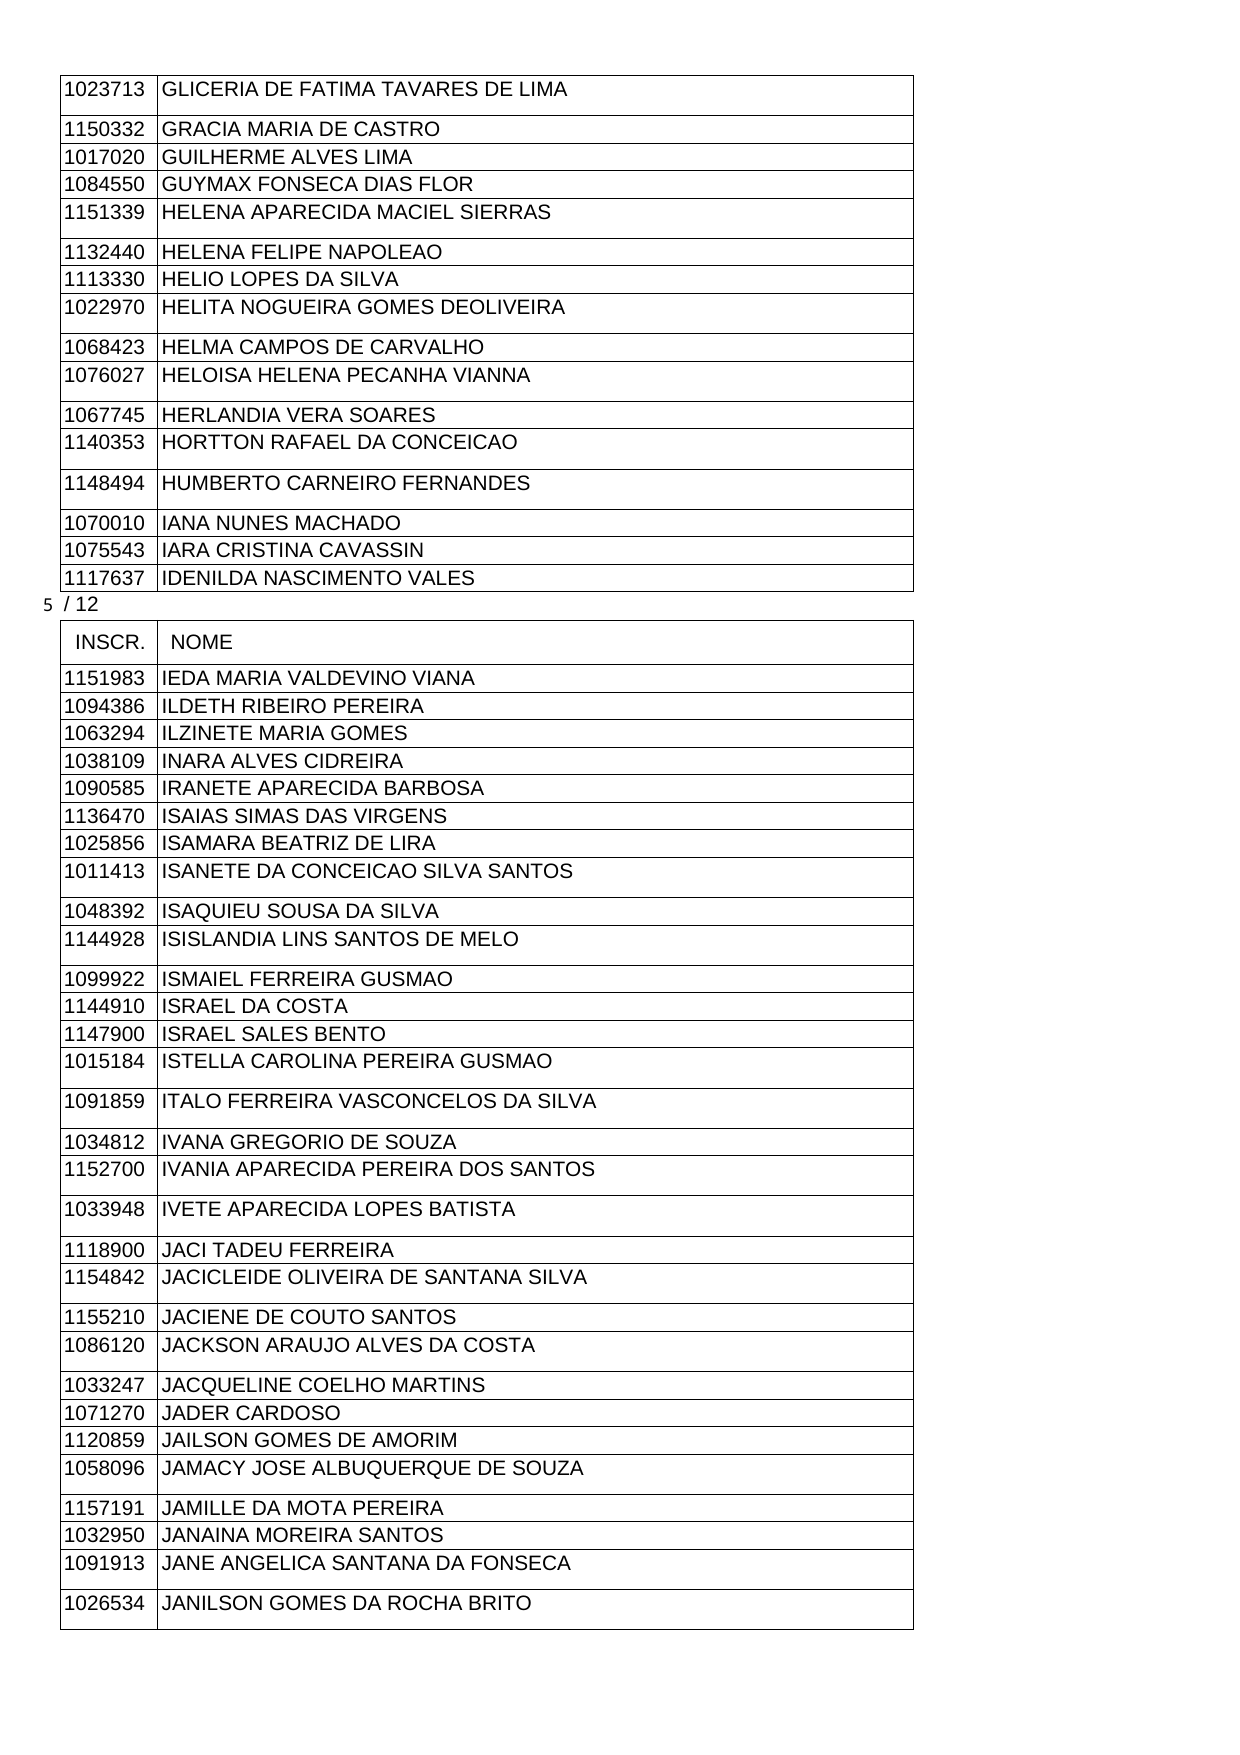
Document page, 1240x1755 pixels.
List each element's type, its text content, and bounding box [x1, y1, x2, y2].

table_cell GLICERIA DE FATIMA TAVARES DE LIMA [158, 76, 913, 115]
table_cell 1048392 [61, 898, 157, 924]
table_cell 1038109 [61, 748, 157, 774]
table_cell IARA CRISTINA CAVASSIN [158, 537, 913, 564]
table_cell 1144928 [61, 926, 157, 965]
table_cell 1091859 [61, 1089, 157, 1128]
table_cell IVANA GREGORIO DE SOUZA [158, 1129, 913, 1155]
table_cell 1113330 [61, 266, 157, 293]
table_cell GRACIA MARIA DE CASTRO [158, 116, 913, 143]
table_cell JACIENE DE COUTO SANTOS [158, 1304, 913, 1331]
table_cell JANAINA MOREIRA SANTOS [158, 1522, 913, 1549]
table_cell 1084550 [61, 171, 157, 198]
table_cell ISTELLA CAROLINA PEREIRA GUSMAO [158, 1048, 913, 1087]
table_cell HERLANDIA VERA SOARES [158, 402, 913, 428]
table_cell 1099922 [61, 966, 157, 992]
table_cell 1086120 [61, 1332, 157, 1371]
table_cell JAMACY JOSE ALBUQUERQUE DE SOUZA [158, 1455, 913, 1494]
table_header NOME [158, 621, 913, 664]
table_cell 1071270 [61, 1400, 157, 1426]
table_cell ILZINETE MARIA GOMES [158, 720, 913, 747]
table_cell 1117637 [61, 565, 157, 591]
table_cell HELITA NOGUEIRA GOMES DEOLIVEIRA [158, 294, 913, 333]
table_cell 1058096 [61, 1455, 157, 1494]
table_cell 1094386 [61, 693, 157, 719]
table_cell JACKSON ARAUJO ALVES DA COSTA [158, 1332, 913, 1371]
table_cell JACQUELINE COELHO MARTINS [158, 1372, 913, 1398]
table_cell 1151983 [61, 665, 157, 692]
table_cell 1090585 [61, 775, 157, 802]
table_cell HELENA APARECIDA MACIEL SIERRAS [158, 199, 913, 238]
table_cell ISAIAS SIMAS DAS VIRGENS [158, 803, 913, 829]
table_cell JADER CARDOSO [158, 1400, 913, 1426]
table_cell 1026534 [61, 1590, 157, 1629]
table_cell HELIO LOPES DA SILVA [158, 266, 913, 293]
table_cell HELOISA HELENA PECANHA VIANNA [158, 362, 913, 401]
table_cell 1136470 [61, 803, 157, 829]
table_cell JAILSON GOMES DE AMORIM [158, 1427, 913, 1453]
table_cell IVETE APARECIDA LOPES BATISTA [158, 1196, 913, 1236]
table_cell 1011413 [61, 858, 157, 897]
table_cell JANILSON GOMES DA ROCHA BRITO [158, 1590, 913, 1629]
table_cell 1067745 [61, 402, 157, 428]
table_cell 1091913 [61, 1550, 157, 1589]
table_cell 1140353 [61, 429, 157, 468]
table_cell ISRAEL SALES BENTO [158, 1021, 913, 1047]
table_cell INARA ALVES CIDREIRA [158, 748, 913, 774]
list / 12 [43, 592, 813, 617]
table_cell ISISLANDIA LINS SANTOS DE MELO [158, 926, 913, 965]
table_cell 1015184 [61, 1048, 157, 1087]
table_cell HORTTON RAFAEL DA CONCEICAO [158, 429, 913, 468]
table_cell GUILHERME ALVES LIMA [158, 144, 913, 170]
table_cell ISAMARA BEATRIZ DE LIRA [158, 830, 913, 857]
table_cell IRANETE APARECIDA BARBOSA [158, 775, 913, 802]
table_cell 1017020 [61, 144, 157, 170]
table_cell 1076027 [61, 362, 157, 401]
table_cell JACICLEIDE OLIVEIRA DE SANTANA SILVA [158, 1264, 913, 1303]
table_cell JACI TADEU FERREIRA [158, 1237, 913, 1263]
table_cell 1022970 [61, 294, 157, 333]
table_cell 1033247 [61, 1372, 157, 1398]
table_cell ISANETE DA CONCEICAO SILVA SANTOS [158, 858, 913, 897]
table_cell 1152700 [61, 1156, 157, 1195]
table_cell 1154842 [61, 1264, 157, 1303]
table_cell GUYMAX FONSECA DIAS FLOR [158, 171, 913, 198]
table_cell 1034812 [61, 1129, 157, 1155]
table_cell 1151339 [61, 199, 157, 238]
table_cell IDENILDA NASCIMENTO VALES [158, 565, 913, 591]
table_cell 1025856 [61, 830, 157, 857]
table_cell 1150332 [61, 116, 157, 143]
table_cell 1147900 [61, 1021, 157, 1047]
table_cell 1070010 [61, 510, 157, 536]
table_cell 1033948 [61, 1196, 157, 1236]
table_cell 1120859 [61, 1427, 157, 1453]
table_cell 1155210 [61, 1304, 157, 1331]
table_cell 1132440 [61, 239, 157, 265]
table_cell IVANIA APARECIDA PEREIRA DOS SANTOS [158, 1156, 913, 1195]
table_cell HELMA CAMPOS DE CARVALHO [158, 334, 913, 361]
table_cell 1068423 [61, 334, 157, 361]
table_cell 1118900 [61, 1237, 157, 1263]
table_cell 1148494 [61, 470, 157, 509]
table_cell JAMILLE DA MOTA PEREIRA [158, 1495, 913, 1521]
table_cell 1063294 [61, 720, 157, 747]
table_cell HUMBERTO CARNEIRO FERNANDES [158, 470, 913, 509]
table_cell 1157191 [61, 1495, 157, 1521]
table_cell ISAQUIEU SOUSA DA SILVA [158, 898, 913, 924]
table_cell 1023713 [61, 76, 157, 115]
table_cell ISRAEL DA COSTA [158, 993, 913, 1020]
table_cell 1075543 [61, 537, 157, 564]
table_cell ITALO FERREIRA VASCONCELOS DA SILVA [158, 1089, 913, 1128]
table_cell HELENA FELIPE NAPOLEAO [158, 239, 913, 265]
table_cell IANA NUNES MACHADO [158, 510, 913, 536]
table_cell 1032950 [61, 1522, 157, 1549]
table_header INSCR. [61, 621, 157, 664]
table_cell JANE ANGELICA SANTANA DA FONSECA [158, 1550, 913, 1589]
table_cell ISMAIEL FERREIRA GUSMAO [158, 966, 913, 992]
table_cell ILDETH RIBEIRO PEREIRA [158, 693, 913, 719]
table_cell IEDA MARIA VALDEVINO VIANA [158, 665, 913, 692]
table_cell 1144910 [61, 993, 157, 1020]
